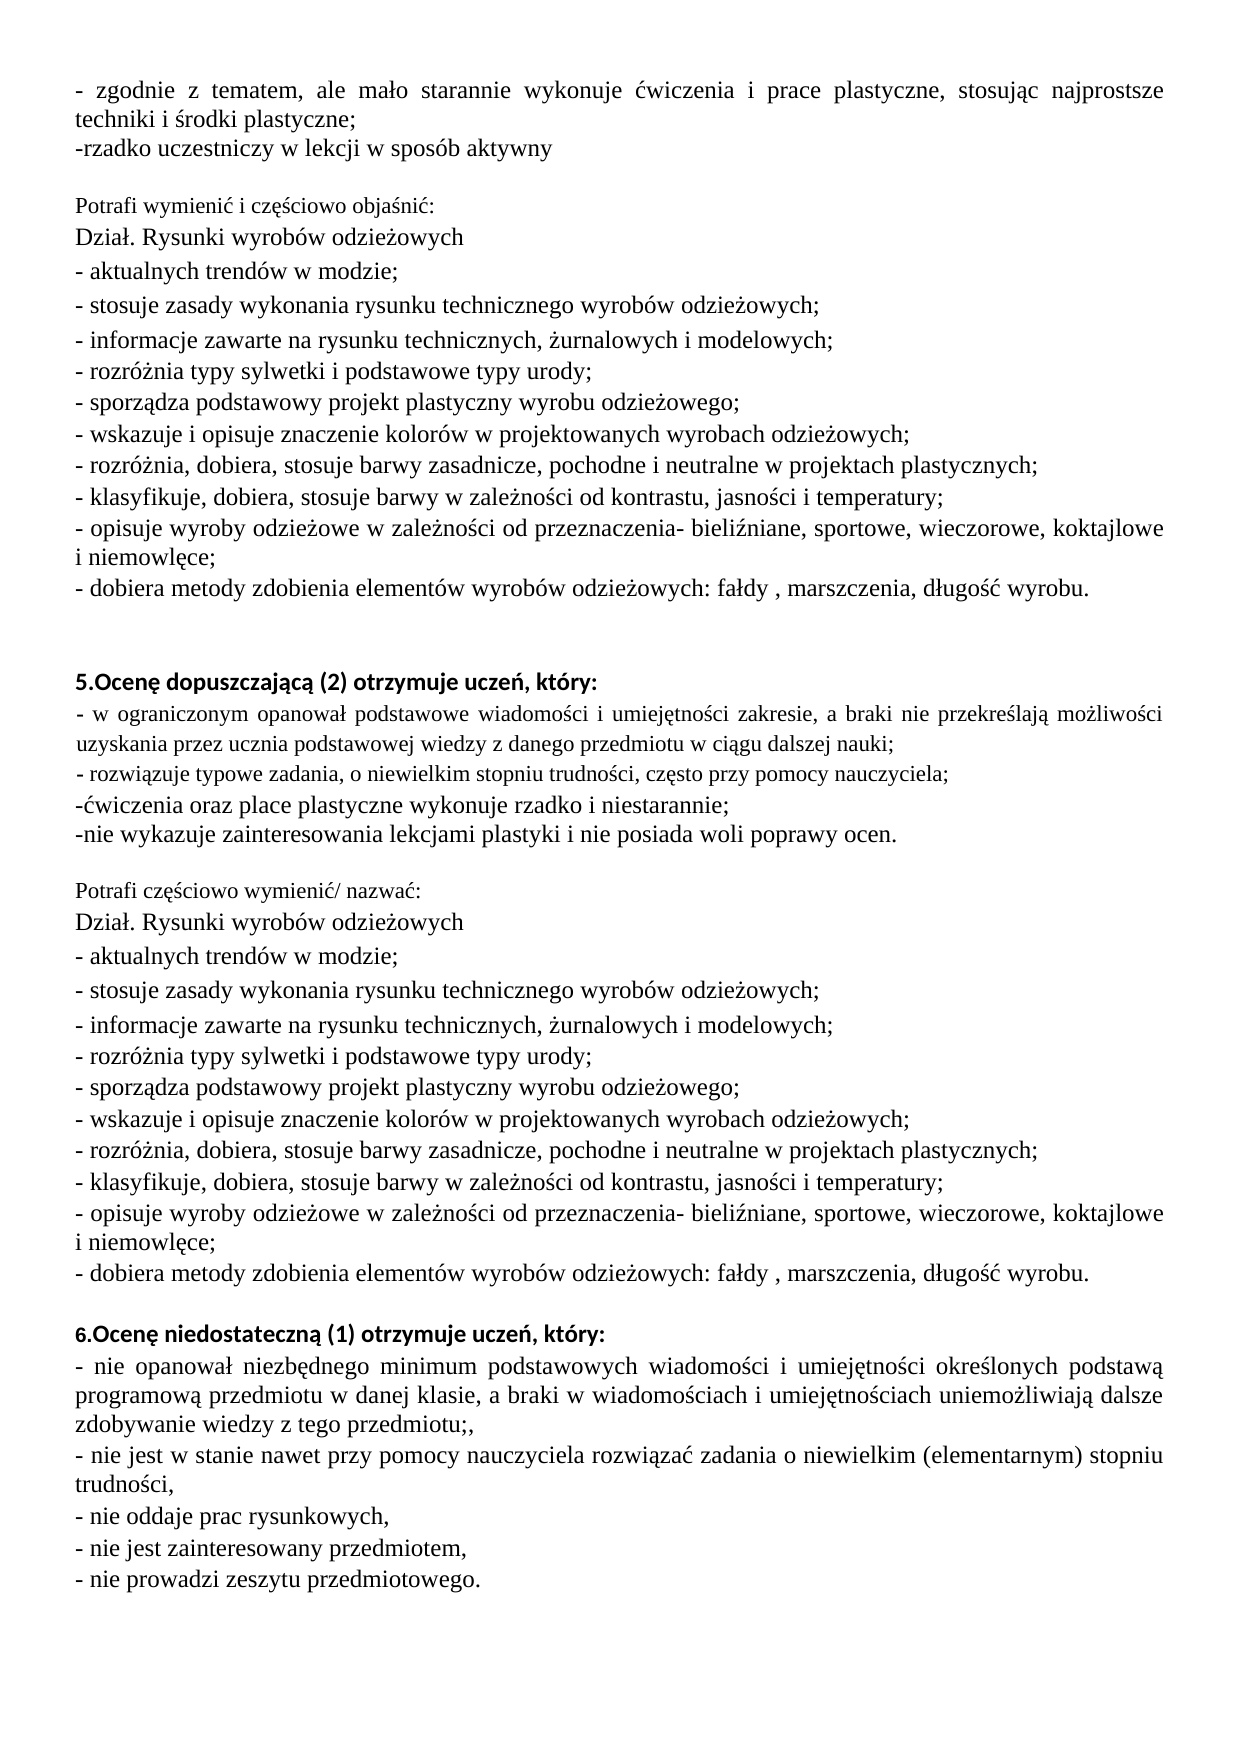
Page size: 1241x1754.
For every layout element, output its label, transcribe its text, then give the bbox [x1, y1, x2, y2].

text - informacje zawarte na rysunku technicznych, żurnalowych i modelowych; [75, 1010, 1165, 1038]
text - nie opanował niezbędnego minimum podstawowych wiadomości i umiejętności określonych podstawą programową przedmiotu w danej klasie, a braki w wiadomościach i umiejętnościach uniemożliwiają dalsze zdobywanie wiedzy z tego przedmiotu;, [75, 1351, 1165, 1438]
text 5.Ocenę dopuszczającą (2) otrzymuje uczeń, który: [75, 666, 1165, 697]
text - zgodnie z tematem, ale mało starannie wykonuje ćwiczenia i prace plastyczne, stosując najprostsze techniki i środki plastyczne; [75, 75, 1165, 133]
text - rozróżnia typy sylwetki i podstawowe typy urody; [75, 356, 1165, 385]
text Potrafi częściowo wymienić/ nazwać: [75, 877, 1165, 903]
text - dobiera metody zdobienia elementów wyrobów odzieżowych: fałdy , marszczenia, długość wyrobu. [75, 1258, 1165, 1287]
text 6.Ocenę niedostateczną (1) otrzymuje uczeń, który: [75, 1318, 1165, 1349]
text - rozwiązuje typowe zadania, o niewielkim stopniu trudności, często przy pomocy nauczyciela; [76, 760, 1165, 786]
text - nie oddaje prac rysunkowych, [75, 1501, 1165, 1530]
text - wskazuje i opisuje znaczenie kolorów w projektowanych wyrobach odzieżowych; [75, 1104, 1165, 1133]
text -ćwiczenia oraz place plastyczne wykonuje rzadko i niestarannie; [75, 790, 1165, 819]
text - rozróżnia, dobiera, stosuje barwy zasadnicze, pochodne i neutralne w projektach plastycznych; [75, 450, 1165, 479]
text - nie prowadzi zeszytu przedmiotowego. [75, 1564, 1165, 1593]
text -nie wykazuje zainteresowania lekcjami plastyki i nie posiada woli poprawy ocen. [75, 819, 1165, 848]
text - nie jest zainteresowany przedmiotem, [75, 1533, 1165, 1561]
text - sporządza podstawowy projekt plastyczny wyrobu odzieżowego; [75, 387, 1165, 416]
text - nie jest w stanie nawet przy pomocy nauczyciela rozwiązać zadania o niewielkim (elementarnym) stopniu trudności, [75, 1441, 1165, 1498]
text - rozróżnia typy sylwetki i podstawowe typy urody; [75, 1041, 1165, 1070]
text - w ograniczonym opanował podstawowe wiadomości i umiejętności zakresie, a braki nie przekreślają możliwości uzyskania przez ucznia podstawowej wiedzy z danego przedmiotu w ciągu dalszej nauki; [76, 699, 1165, 756]
text - dobiera metody zdobienia elementów wyrobów odzieżowych: fałdy , marszczenia, długość wyrobu. [75, 573, 1165, 602]
text - wskazuje i opisuje znaczenie kolorów w projektowanych wyrobach odzieżowych; [75, 419, 1165, 448]
text Dział. Rysunki wyrobów odzieżowych [75, 907, 1165, 936]
text - opisuje wyroby odzieżowe w zależności od przeznaczenia- bieliźniane, sportowe, wieczorowe, koktajlowe i niemowlęce; [75, 1198, 1165, 1255]
text - klasyfikuje, dobiera, stosuje barwy w zależności od kontrastu, jasności i temperatury; [75, 1167, 1165, 1195]
text Dział. Rysunki wyrobów odzieżowych [75, 222, 1165, 251]
text - klasyfikuje, dobiera, stosuje barwy w zależności od kontrastu, jasności i temperatury; [75, 482, 1165, 510]
text - stosuje zasady wykonania rysunku technicznego wyrobów odzieżowych; [75, 976, 1165, 1004]
text - aktualnych trendów w modzie; [75, 941, 1165, 970]
text Potrafi wymienić i częściowo objaśnić: [75, 192, 1165, 218]
text - aktualnych trendów w modzie; [75, 256, 1165, 285]
text - informacje zawarte na rysunku technicznych, żurnalowych i modelowych; [75, 325, 1165, 353]
text - rozróżnia, dobiera, stosuje barwy zasadnicze, pochodne i neutralne w projektach plastycznych; [75, 1135, 1165, 1164]
text - stosuje zasady wykonania rysunku technicznego wyrobów odzieżowych; [75, 291, 1165, 319]
text - sporządza podstawowy projekt plastyczny wyrobu odzieżowego; [75, 1072, 1165, 1101]
text - opisuje wyroby odzieżowe w zależności od przeznaczenia- bieliźniane, sportowe, wieczorowe, koktajlowe i niemowlęce; [75, 513, 1165, 570]
text -rzadko uczestniczy w lekcji w sposób aktywny [75, 133, 1165, 162]
